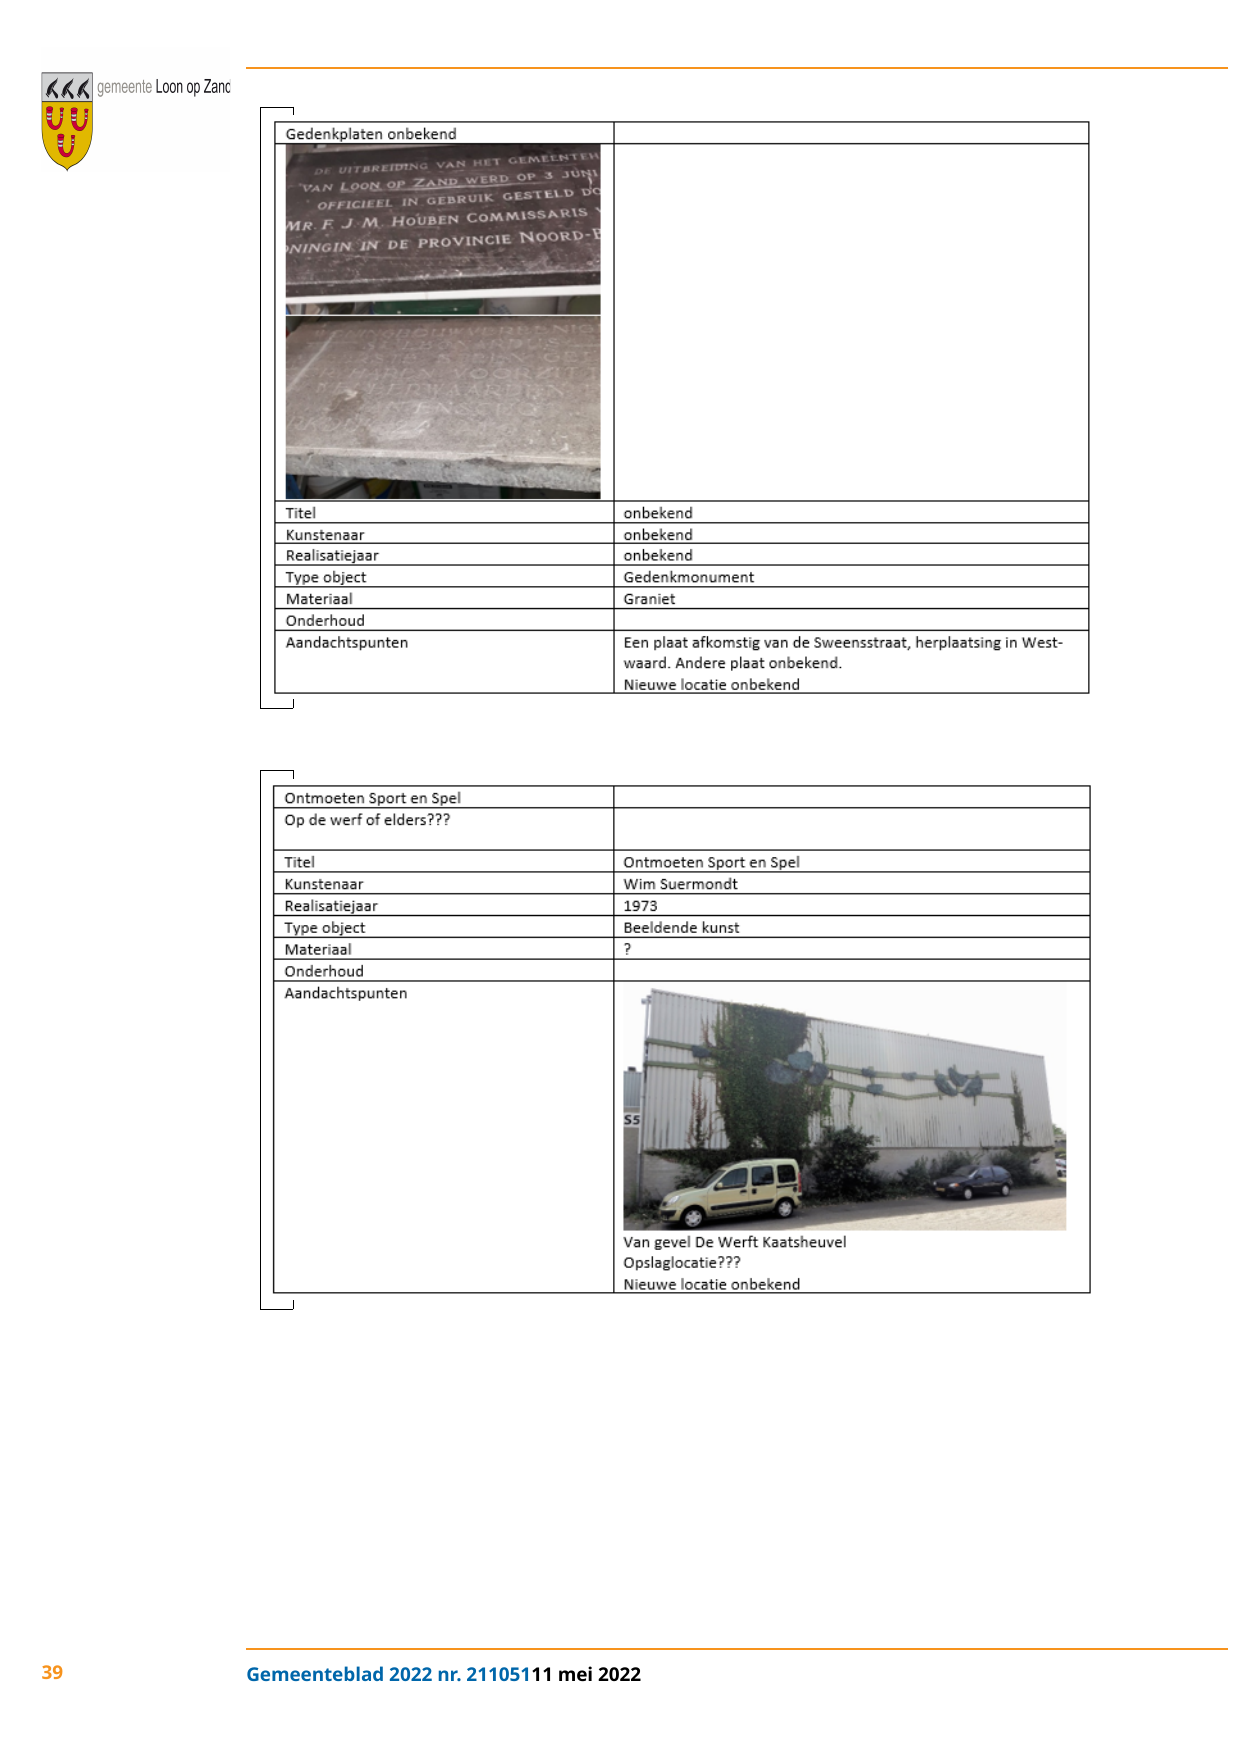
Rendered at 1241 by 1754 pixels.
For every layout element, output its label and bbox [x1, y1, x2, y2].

picture [268, 115, 1096, 699]
picture [41, 47, 231, 172]
picture [268, 779, 1096, 1300]
